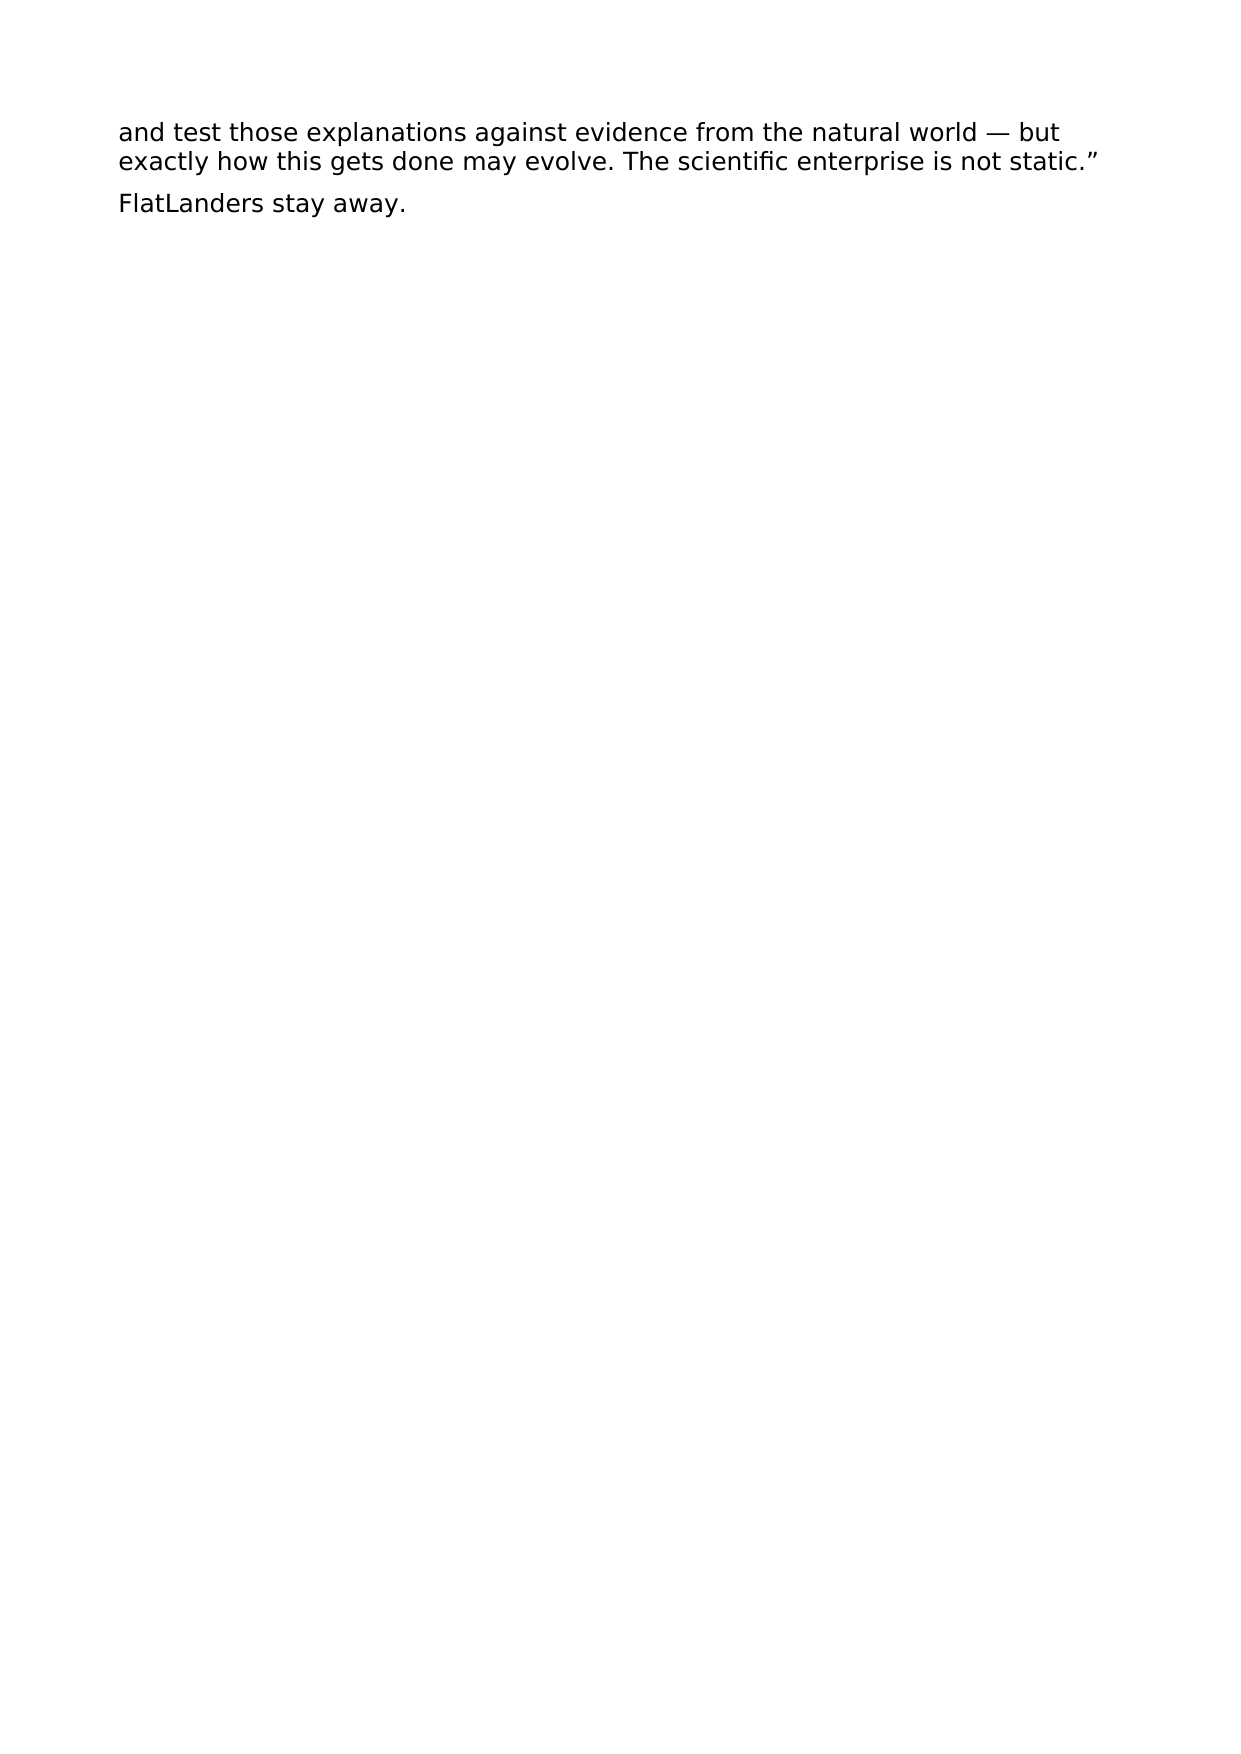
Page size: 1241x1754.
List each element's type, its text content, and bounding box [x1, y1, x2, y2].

text and test those explanations against evidence from the natural world — but exactly how this gets done may evolve. The scientific enterprise is not static.” [118, 118, 1122, 176]
text FlatLanders stay away. [118, 189, 1122, 218]
